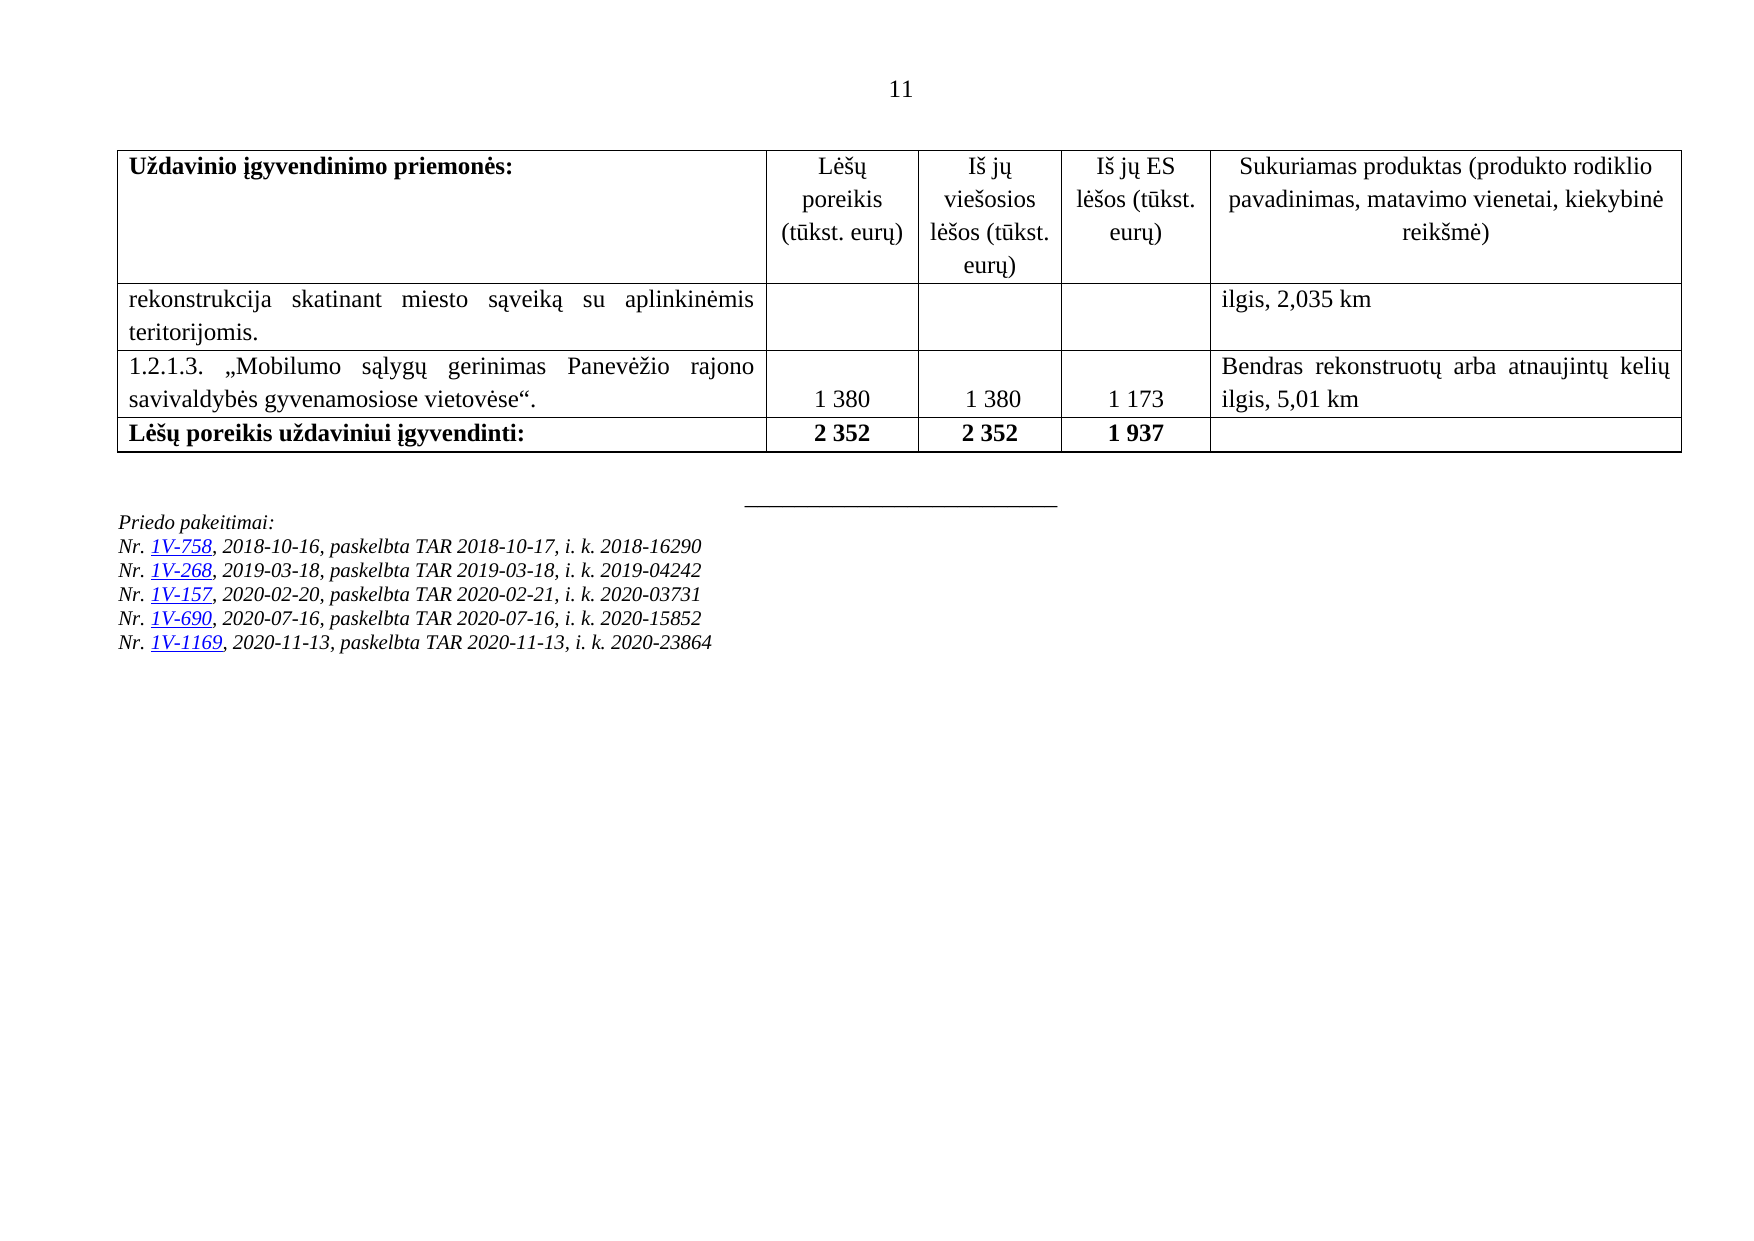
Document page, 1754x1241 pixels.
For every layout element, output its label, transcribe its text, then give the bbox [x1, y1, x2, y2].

table_cell 2 352 [767, 418, 918, 451]
table_cell [919, 284, 1061, 350]
table_cell [1211, 418, 1681, 451]
table_cell [1062, 284, 1210, 350]
text _________________________ [118, 481, 1683, 510]
table_header Iš jų viešosios lėšos (tūkst. eurų) [919, 151, 1061, 283]
table_cell 1 937 [1062, 418, 1210, 451]
text Nr. 1V-690, 2020-07-16, paskelbta TAR 2020-07-16, i. k. 2020-15852 [118, 606, 1683, 630]
table_header Lėšų poreikis (tūkst. eurų) [767, 151, 918, 283]
table_header Sukuriamas produktas (produkto rodiklio pavadinimas, matavimo vienetai, kiekybinė reikšmė) [1211, 151, 1681, 283]
table_cell 1 380 [919, 351, 1061, 417]
table_cell [767, 284, 918, 350]
text Priedo pakeitimai: [118, 510, 1683, 534]
text Nr. 1V-758, 2018-10-16, paskelbta TAR 2018-10-17, i. k. 2018-16290 [118, 534, 1683, 558]
table_cell 1.2.1.3. „Mobilumo sąlygų gerinimas Panevėžio rajono savivaldybės gyvenamosiose vietovėse“. [118, 351, 766, 417]
table_cell 2 352 [919, 418, 1061, 451]
table_cell Lėšų poreikis uždaviniui įgyvendinti: [118, 418, 766, 451]
table_cell Bendras rekonstruotų arba atnaujintų kelių ilgis, 5,01 km [1211, 351, 1681, 417]
table_cell ilgis, 2,035 km [1211, 284, 1681, 350]
text Nr. 1V-1169, 2020-11-13, paskelbta TAR 2020-11-13, i. k. 2020-23864 [118, 630, 1683, 654]
text Nr. 1V-157, 2020-02-20, paskelbta TAR 2020-02-21, i. k. 2020-03731 [118, 582, 1683, 606]
table_cell rekonstrukcija skatinant miesto sąveiką su aplinkinėmis teritorijomis. [118, 284, 766, 350]
table_header Uždavinio įgyvendinimo priemonės: [118, 151, 766, 283]
table_cell 1 173 [1062, 351, 1210, 417]
text Nr. 1V-268, 2019-03-18, paskelbta TAR 2019-03-18, i. k. 2019-04242 [118, 558, 1683, 582]
table_header Iš jų ES lėšos (tūkst. eurų) [1062, 151, 1210, 283]
table_cell 1 380 [767, 351, 918, 417]
